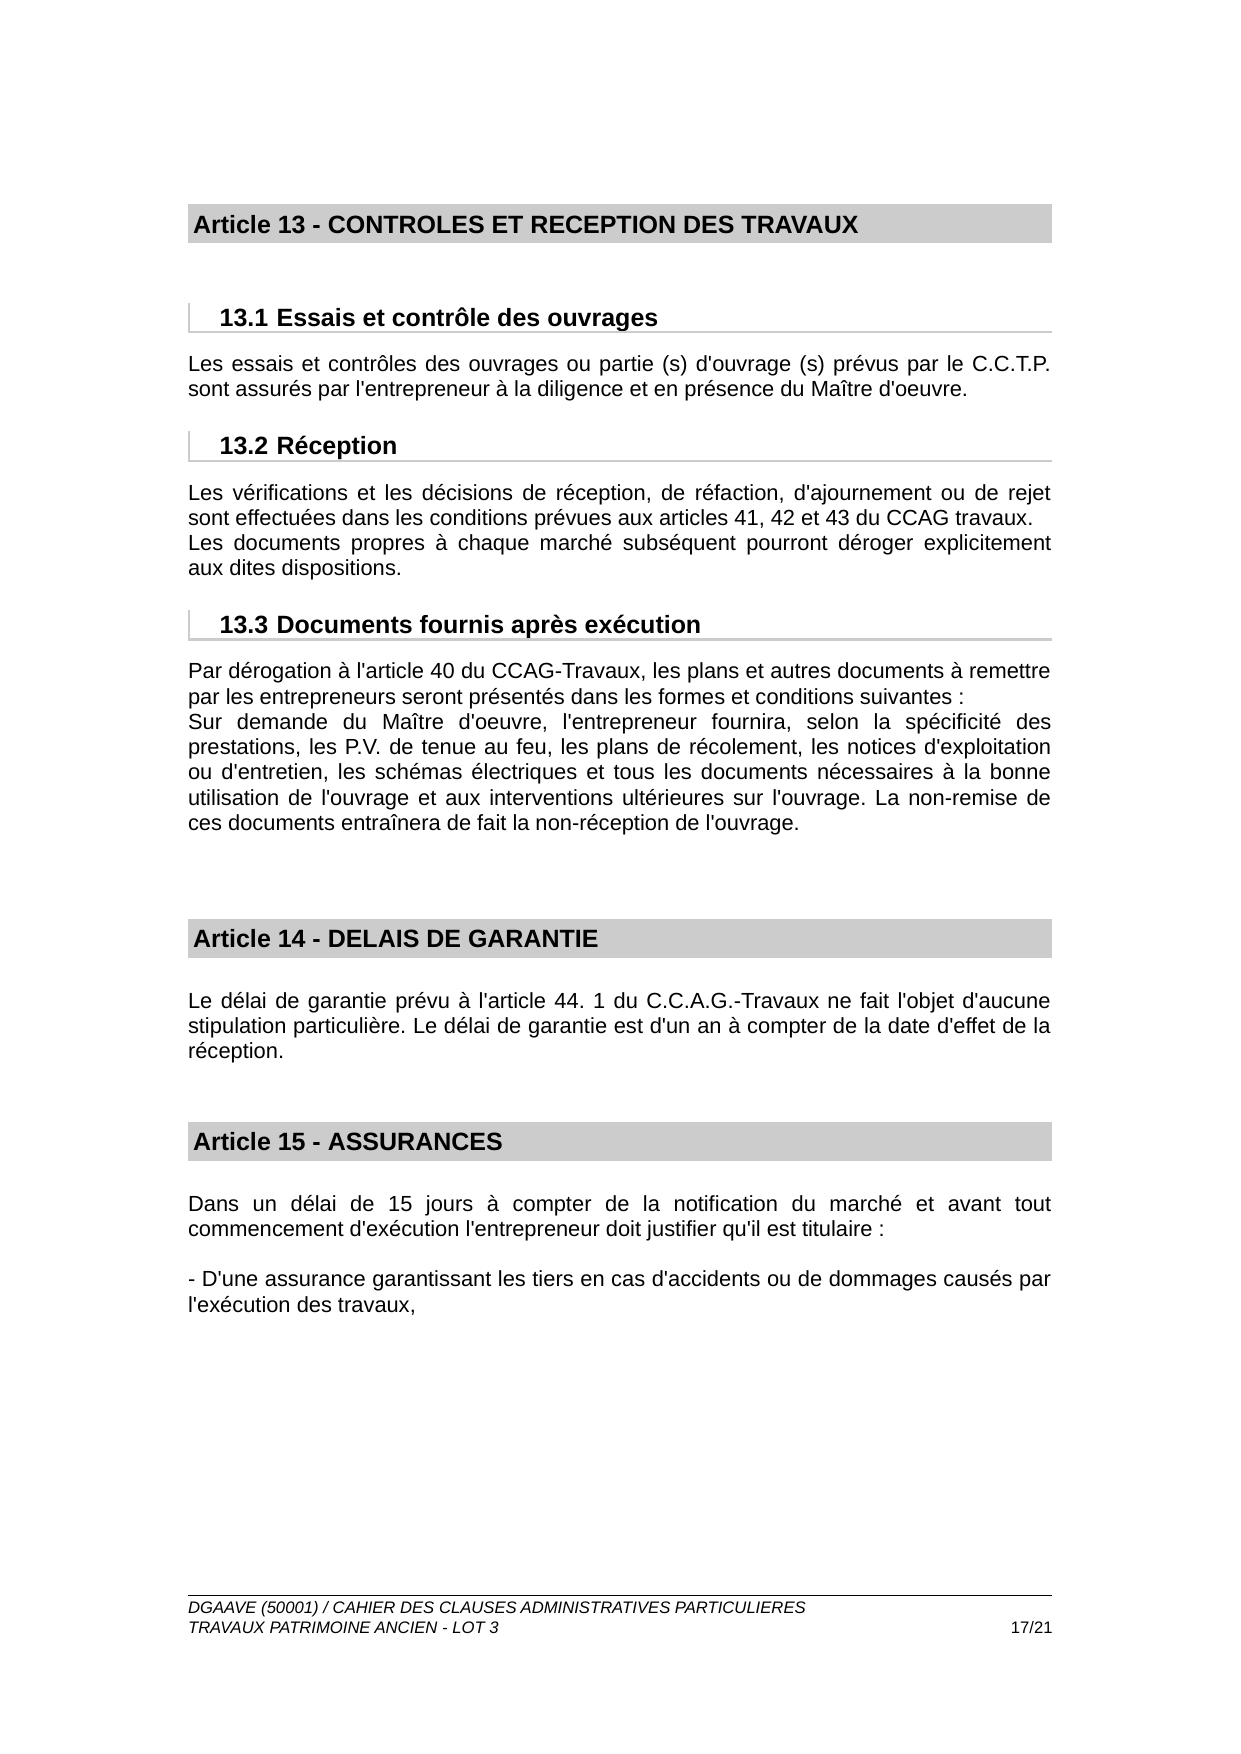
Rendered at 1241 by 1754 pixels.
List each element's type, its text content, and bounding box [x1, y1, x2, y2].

text Les essais et contrôles des ouvrages ou partie (s) d'ouvrage (s) prévus par le C.C.T.P. sont assurés par l'entrepreneur à la diligence et en présence du Maître d'oeuvre. [188, 351, 1052, 401]
text Le délai de garantie prévu à l'article 44. 1 du C.C.A.G.-Travaux ne fait l'objet d'aucune stipulation particulière. Le délai de garantie est d'un an à compter de la date d'effet de la réception. [188, 987, 1052, 1063]
text Dans un délai de 15 jours à compter de la notification du marché et avant tout commencement d'exécution l'entrepreneur doit justifier qu'il est titulaire : [188, 1191, 1052, 1241]
subtitle CONTROLES ET RECEPTION DES TRAVAUX [190, 207, 1050, 241]
subtitle Réception [190, 431, 1052, 460]
text Les documents propres à chaque marché subséquent pourront déroger explicitement aux dites dispositions. [188, 530, 1052, 580]
subtitle Essais et contrôle des ouvrages [188, 302, 1052, 331]
subtitle ASSURANCES [190, 1125, 1050, 1159]
subtitle DELAIS DE GARANTIE [190, 921, 1050, 956]
text Les vérifications et les décisions de réception, de réfaction, d'ajournement ou de rejet sont effectuées dans les conditions prévues aux articles 41, 42 et 43 du CCAG travaux. [188, 479, 1052, 530]
subtitle Documents fournis après exécution [190, 610, 1052, 638]
text Par dérogation à l'article 40 du CCAG-Travaux, les plans et autres documents à remettre par les entrepreneurs seront présentés dans les formes et conditions suivantes : [188, 658, 1052, 709]
text - D'une assurance garantissant les tiers en cas d'accidents ou de dommages causés par l'exécution des travaux, [188, 1266, 1052, 1317]
text Sur demande du Maître d'oeuvre, l'entrepreneur fournira, selon la spécificité des prestations, les P.V. de tenue au feu, les plans de récolement, les notices d'exploitation ou d'entretien, les schémas électriques et tous les documents nécessaires à la bonne utilisation de l'ouvrage et aux interventions ultérieures sur l'ouvrage. La non-remise de ces documents entraînera de fait la non-réception de l'ouvrage. [188, 709, 1052, 835]
